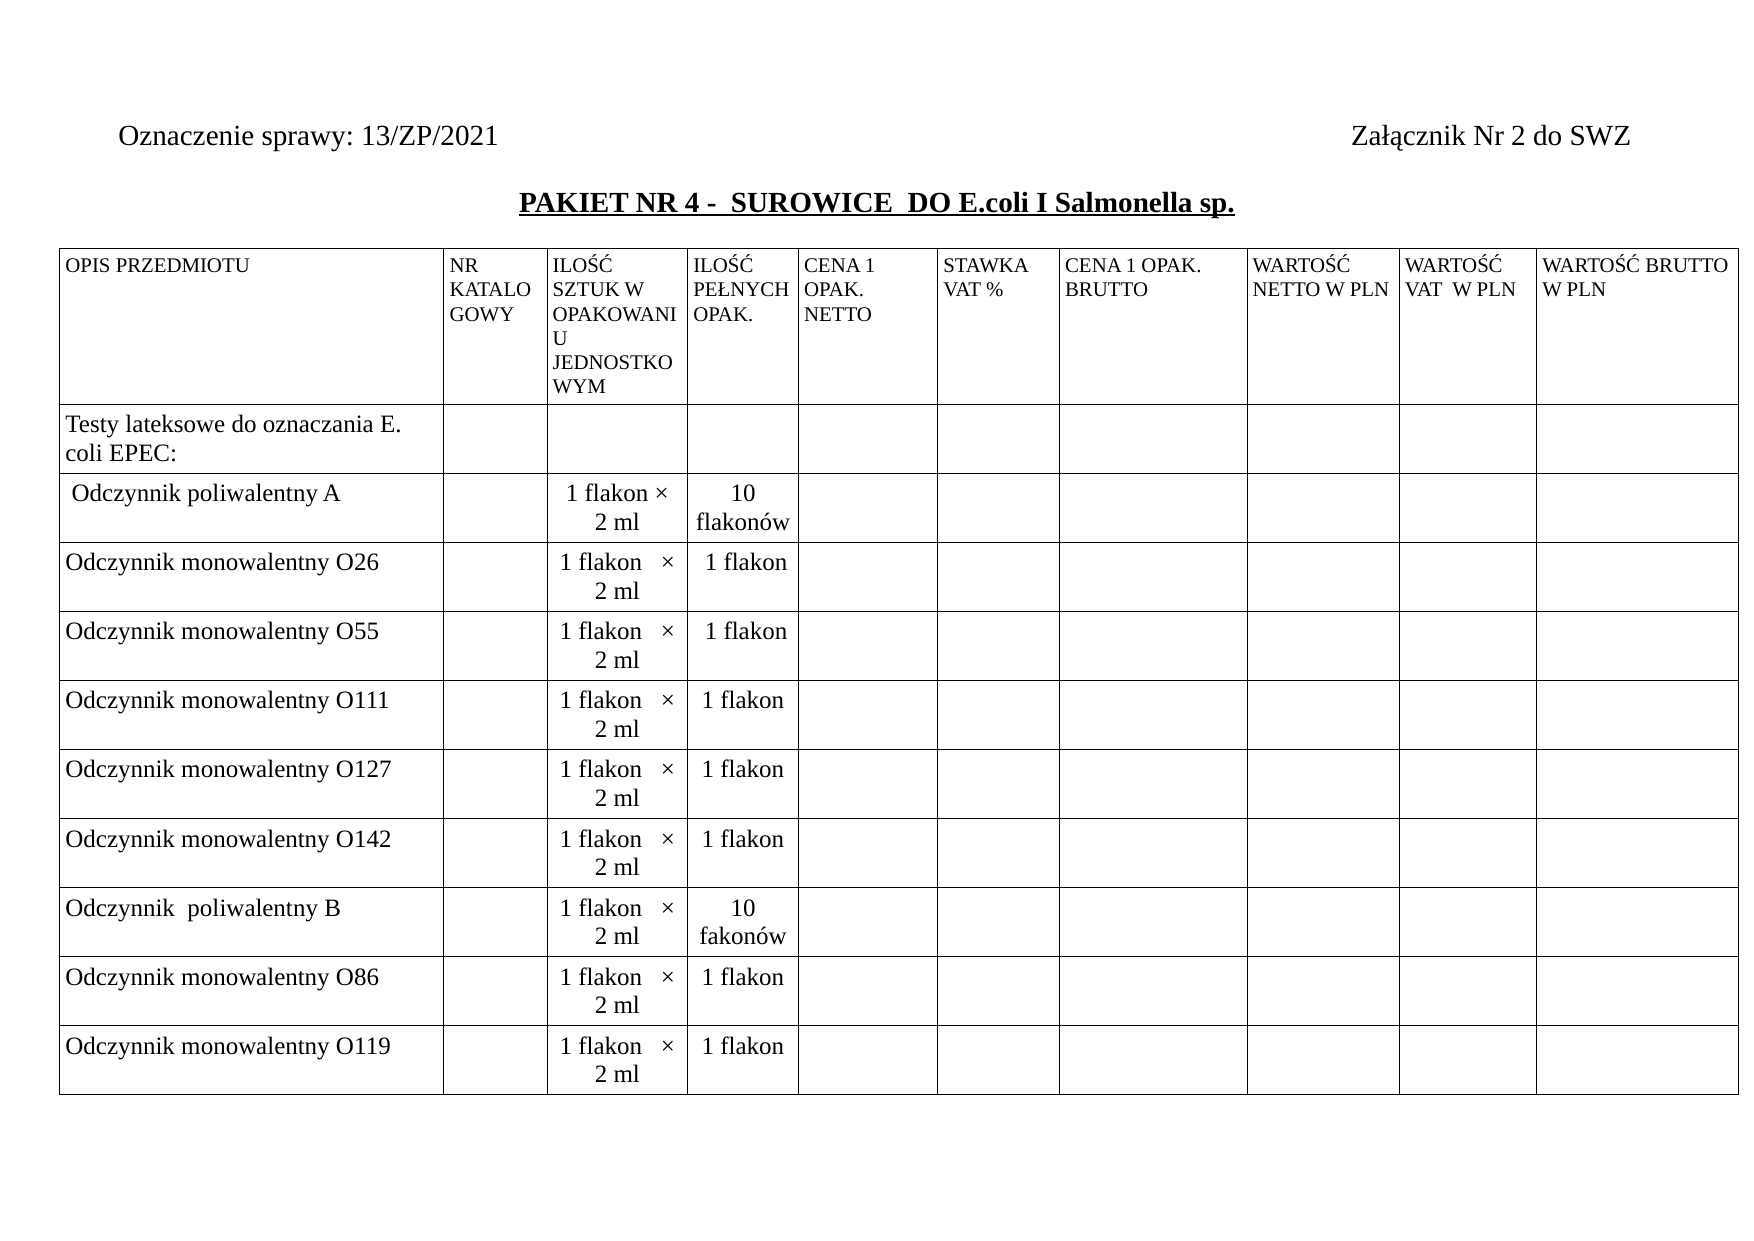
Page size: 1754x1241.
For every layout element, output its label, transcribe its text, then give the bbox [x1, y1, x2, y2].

table_cell [938, 681, 1059, 749]
table_cell 1 flakon [688, 543, 798, 611]
table_cell [938, 612, 1059, 680]
table_cell [1400, 543, 1536, 611]
table_header ILOŚĆ SZTUK W OPAKOWANIU JEDNOSTKOWYM [548, 249, 687, 403]
table_cell 1 flakon [688, 819, 798, 887]
table_cell [938, 405, 1059, 472]
table_cell [1248, 681, 1399, 749]
table_cell [1060, 819, 1247, 887]
table_cell [1400, 612, 1536, 680]
table_cell 1 flakon [688, 750, 798, 818]
table_cell 1 flakon × 2 ml [548, 612, 687, 680]
table_cell [1400, 888, 1536, 956]
table_cell [799, 888, 937, 956]
table_cell [1400, 750, 1536, 818]
table_cell [1537, 957, 1738, 1025]
table_cell 1 flakon × 2 ml [548, 888, 687, 956]
table_cell [444, 543, 547, 611]
table_cell [1400, 405, 1536, 472]
table_cell [444, 1026, 547, 1094]
table_cell [1400, 819, 1536, 887]
table_cell [444, 474, 547, 542]
table_cell 1 flakon × 2 ml [548, 957, 687, 1025]
table_cell Odczynnik monowalentny O86 [60, 957, 443, 1025]
table_cell 1 flakon [688, 957, 798, 1025]
table_cell [1537, 819, 1738, 887]
table_header WARTOŚĆ NETTO W PLN [1248, 249, 1399, 403]
table_cell [938, 543, 1059, 611]
table_cell [1537, 1026, 1738, 1094]
table_cell [938, 1026, 1059, 1094]
text PAKIET NR 4 - SUROWICE DO E.coli I Salmonella sp. [118, 185, 1636, 219]
table_cell [1060, 543, 1247, 611]
table_cell [1537, 750, 1738, 818]
table_cell [799, 405, 937, 472]
table_cell Odczynnik monowalentny O127 [60, 750, 443, 818]
table_cell [1248, 819, 1399, 887]
table_header CENA 1 OPAK. BRUTTO [1060, 249, 1247, 403]
table_cell [1248, 474, 1399, 542]
text Oznaczenie sprawy: 13/ZP/2021 Załącznik Nr 2 do SWZ [118, 118, 1636, 152]
table_cell [444, 819, 547, 887]
table_cell [799, 1026, 937, 1094]
table_cell [1400, 474, 1536, 542]
table_cell [1060, 1026, 1247, 1094]
table_cell [1060, 888, 1247, 956]
table_header CENA 1 OPAK. NETTO [799, 249, 937, 403]
table_cell [1248, 612, 1399, 680]
table_cell [938, 957, 1059, 1025]
table_cell [938, 819, 1059, 887]
table_cell Odczynnik monowalentny O142 [60, 819, 443, 887]
table_cell [799, 612, 937, 680]
table_cell [1060, 750, 1247, 818]
table_cell [1537, 681, 1738, 749]
table_header STAWKA VAT % [938, 249, 1059, 403]
table_header WARTOŚĆ VAT W PLN [1400, 249, 1536, 403]
table_cell [1248, 888, 1399, 956]
table_cell 10 fakonów [688, 888, 798, 956]
table_cell [548, 405, 687, 472]
table_cell [688, 405, 798, 472]
table_cell [1060, 957, 1247, 1025]
table_cell [1060, 474, 1247, 542]
table_cell [938, 888, 1059, 956]
table_cell 1 flakon × 2 ml [548, 681, 687, 749]
table_cell [444, 957, 547, 1025]
table_cell [1537, 543, 1738, 611]
table_cell [1537, 888, 1738, 956]
table_cell [938, 474, 1059, 542]
table_cell [938, 750, 1059, 818]
table_cell [1400, 957, 1536, 1025]
table_header OPIS PRZEDMIOTU [60, 249, 443, 403]
table_cell Odczynnik monowalentny O55 [60, 612, 443, 680]
table_header NR KATALOGOWY [444, 249, 547, 403]
table_cell [1060, 681, 1247, 749]
table_cell [799, 543, 937, 611]
table_cell 1 flakon × 2 ml [548, 819, 687, 887]
table_cell [444, 405, 547, 472]
table_cell [1248, 1026, 1399, 1094]
table_cell [444, 612, 547, 680]
table_cell [1248, 405, 1399, 472]
table_cell Odczynnik poliwalentny A [60, 474, 443, 542]
table_cell [799, 957, 937, 1025]
table_cell [1248, 957, 1399, 1025]
table_cell Odczynnik monowalentny O26 [60, 543, 443, 611]
table_cell 1 flakon × 2 ml [548, 474, 687, 542]
table_cell Odczynnik monowalentny O119 [60, 1026, 443, 1094]
table_cell [1060, 612, 1247, 680]
table_cell [1400, 1026, 1536, 1094]
table_cell 1 flakon [688, 1026, 798, 1094]
table_cell 10 flakonów [688, 474, 798, 542]
table_cell Odczynnik monowalentny O111 [60, 681, 443, 749]
table_cell Odczynnik poliwalentny B [60, 888, 443, 956]
table_cell [1248, 543, 1399, 611]
table_cell 1 flakon × 2 ml [548, 543, 687, 611]
table_cell [1537, 405, 1738, 472]
table_cell [1537, 612, 1738, 680]
table_cell 1 flakon [688, 612, 798, 680]
table_cell [444, 888, 547, 956]
table_cell 1 flakon × 2 ml [548, 750, 687, 818]
table_cell [1537, 474, 1738, 542]
table_cell [799, 819, 937, 887]
table_cell [444, 750, 547, 818]
table_cell [799, 750, 937, 818]
table_cell [1248, 750, 1399, 818]
table_cell [1400, 681, 1536, 749]
table_cell 1 flakon × 2 ml [548, 1026, 687, 1094]
table_cell [1060, 405, 1247, 472]
table_header ILOŚĆ PEŁNYCH OPAK. [688, 249, 798, 403]
table_cell 1 flakon [688, 681, 798, 749]
table_cell Testy lateksowe do oznaczania E. coli EPEC: [60, 405, 443, 472]
table_header WARTOŚĆ BRUTTO W PLN [1537, 249, 1738, 403]
table_cell [444, 681, 547, 749]
table_cell [799, 474, 937, 542]
table_cell [799, 681, 937, 749]
